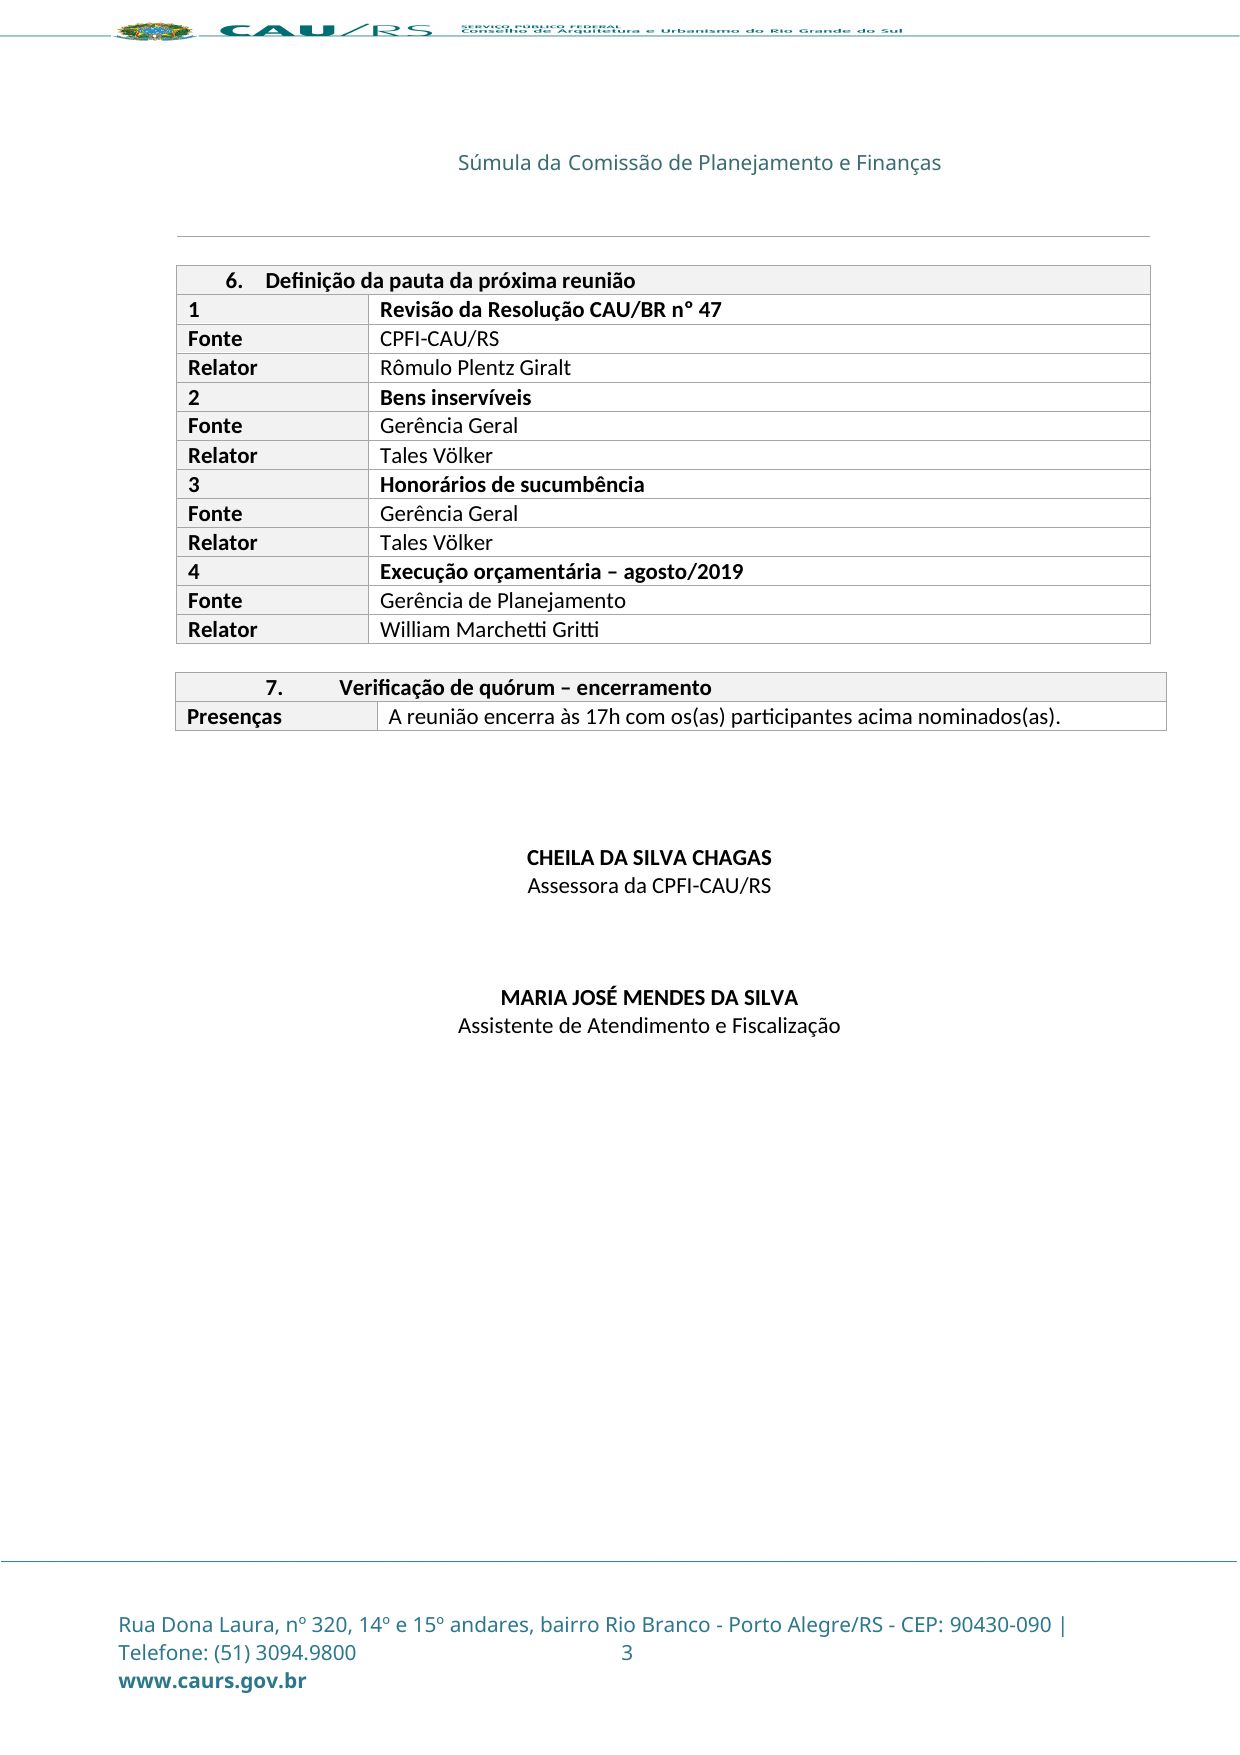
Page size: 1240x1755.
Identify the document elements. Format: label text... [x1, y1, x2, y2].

table_cell Revisão da Resolução CAU/BR nº 47 [369, 295, 1150, 323]
table_cell Relator [177, 354, 368, 382]
table_header Verificação de quórum – encerramento [176, 673, 1166, 701]
table_cell 1 [177, 295, 368, 323]
table_cell [369, 237, 1150, 265]
table_cell Relator [177, 615, 368, 643]
table_cell Relator [177, 528, 368, 556]
table_cell Relator [177, 441, 368, 469]
text MARIA JOSÉ MENDES DA SILVA [177, 983, 1121, 1012]
table_cell Rômulo Plentz Giralt [369, 354, 1150, 382]
table_cell Tales Völker [369, 441, 1150, 469]
table_cell A reunião encerra às 17h com os(as) participantes acima nominados(as). [378, 702, 1166, 730]
table_cell Gerência de Planejamento [369, 586, 1150, 614]
table_cell Gerência Geral [369, 412, 1150, 440]
table_cell 2 [177, 383, 368, 411]
table_cell Fonte [177, 325, 368, 352]
table_cell Definição da pauta da próxima reunião [177, 266, 1150, 294]
text Assessora da CPFI-CAU/RS [177, 871, 1121, 899]
table_cell Execução orçamentária – agosto/2019 [369, 557, 1150, 585]
table_cell Presenças [176, 702, 377, 730]
table_cell 4 [177, 557, 368, 585]
table_cell William Marchetti Gritti [369, 615, 1150, 643]
table_cell Bens inservíveis [369, 383, 1150, 411]
table_cell Honorários de sucumbência [369, 470, 1150, 498]
table_cell Fonte [177, 499, 368, 527]
table_cell Tales Völker [369, 528, 1150, 556]
table_cell [177, 237, 369, 265]
table_cell Fonte [177, 586, 368, 614]
table_cell 3 [177, 470, 368, 498]
table_cell Gerência Geral [369, 499, 1150, 527]
text CHEILA DA SILVA CHAGAS [177, 843, 1121, 871]
table_cell Fonte [177, 412, 368, 440]
text Assistente de Atendimento e Fiscalização [177, 1012, 1121, 1039]
table_cell CPFI-CAU/RS [369, 325, 1150, 352]
